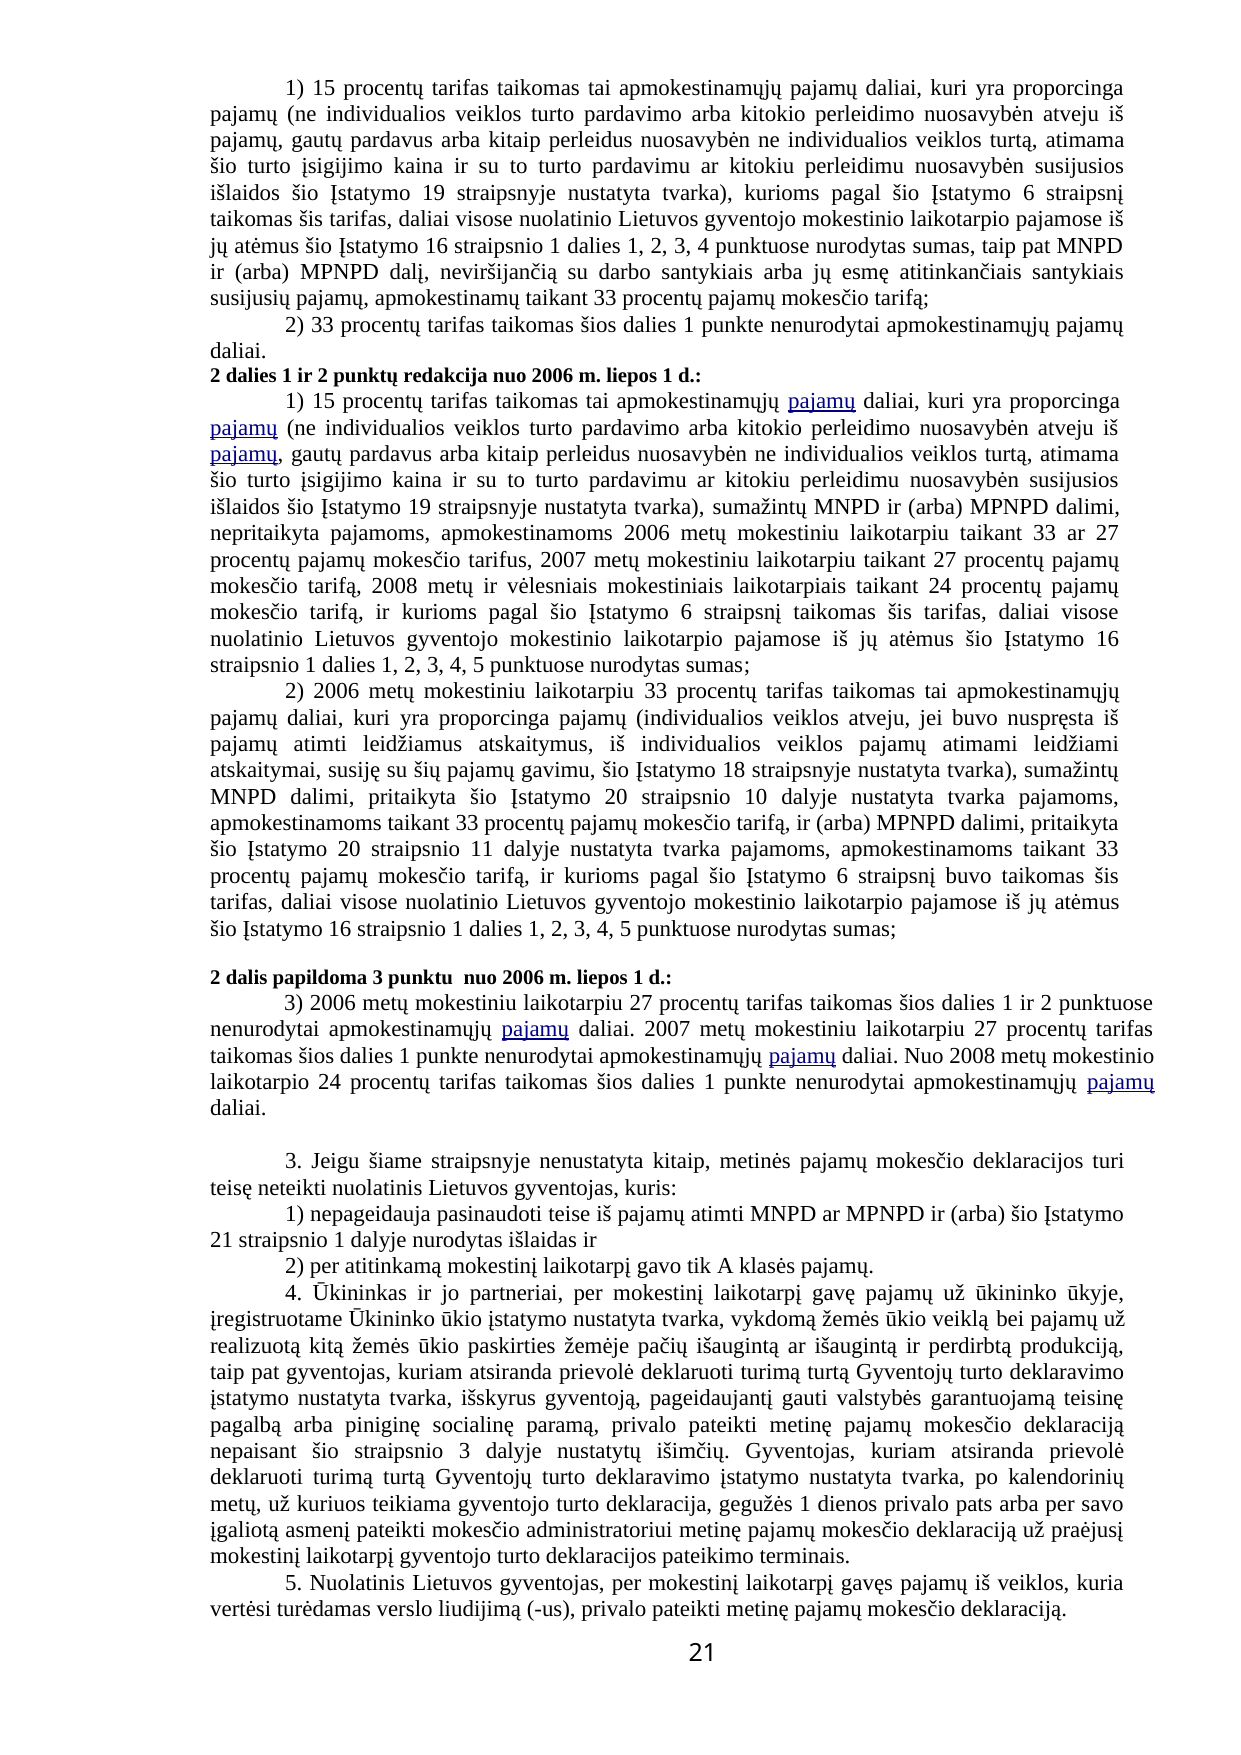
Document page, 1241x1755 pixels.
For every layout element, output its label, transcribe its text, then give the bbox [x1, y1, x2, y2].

text 2) 2006 metų mokestiniu laikotarpiu 33 procentų tarifas taikomas tai apmokestinamųjų pajamų daliai, kuri yra proporcinga pajamų (individualios veiklos atveju, jei buvo nuspręsta iš pajamų atimti leidžiamus atskaitymus, iš individualios veiklos pajamų atimami leidžiami atskaitymai, susiję su šių pajamų gavimu, šio Įstatymo 18 straipsnyje nustatyta tvarka), sumažintų MNPD dalimi, pritaikyta šio Įstatymo 20 straipsnio 10 dalyje nustatyta tvarka pajamoms, apmokestinamoms taikant 33 procentų pajamų mokesčio tarifą, ir (arba) MPNPD dalimi, pritaikyta šio Įstatymo 20 straipsnio 11 dalyje nustatyta tvarka pajamoms, apmokestinamoms taikant 33 procentų pajamų mokesčio tarifą, ir kurioms pagal šio Įstatymo 6 straipsnį buvo taikomas šis tarifas, daliai visose nuolatinio Lietuvos gyventojo mokestinio laikotarpio pajamose iš jų atėmus šio Įstatymo 16 straipsnio 1 dalies 1, 2, 3, 4, 5 punktuose nurodytas sumas; [210, 677, 1120, 941]
subtitle 1) 15 procentų tarifas taikomas tai apmokestinamųjų pajamų daliai, kuri yra proporcinga pajamų (ne individualios veiklos turto pardavimo arba kitokio perleidimo nuosavybėn atveju iš pajamų, gautų pardavus arba kitaip perleidus nuosavybėn ne individualios veiklos turtą, atimama šio turto įsigijimo kaina ir su to turto pardavimu ar kitokiu perleidimu nuosavybėn susijusios išlaidos šio Įstatymo 19 straipsnyje nustatyta tvarka), kurioms pagal šio Įstatymo 6 straipsnį taikomas šis tarifas, daliai visose nuolatinio Lietuvos gyventojo mokestinio laikotarpio pajamose iš jų atėmus šio Įstatymo 16 straipsnio 1 dalies 1, 2, 3, 4 punktuose nurodytas sumas, taip pat MNPD ir (arba) MPNPD dalį, neviršijančią su darbo santykiais arba jų esmę atitinkančiais santykiais susijusių pajamų, apmokestinamų taikant 33 procentų pajamų mokesčio tarifą; [210, 73, 1126, 311]
text 1) 15 procentų tarifas taikomas tai apmokestinamųjų pajamų daliai, kuri yra proporcinga pajamų (ne individualios veiklos turto pardavimo arba kitokio perleidimo nuosavybėn atveju iš pajamų, gautų pardavus arba kitaip perleidus nuosavybėn ne individualios veiklos turtą, atimama šio turto įsigijimo kaina ir su to turto pardavimu ar kitokiu perleidimu nuosavybėn susijusios išlaidos šio Įstatymo 19 straipsnyje nustatyta tvarka), sumažintų MNPD ir (arba) MPNPD dalimi, nepritaikyta pajamoms, apmokestinamoms 2006 metų mokestiniu laikotarpiu taikant 33 ar 27 procentų pajamų mokesčio tarifus, 2007 metų mokestiniu laikotarpiu taikant 27 procentų pajamų mokesčio tarifą, 2008 metų ir vėlesniais mokestiniais laikotarpiais taikant 24 procentų pajamų mokesčio tarifą, ir kurioms pagal šio Įstatymo 6 straipsnį taikomas šis tarifas, daliai visose nuolatinio Lietuvos gyventojo mokestinio laikotarpio pajamose iš jų atėmus šio Įstatymo 16 straipsnio 1 dalies 1, 2, 3, 4, 5 punktuose nurodytas sumas; [210, 387, 1120, 677]
text 2) per atitinkamą mokestinį laikotarpį gavo tik A klasės pajamų. [210, 1253, 1126, 1279]
text 3) 2006 metų mokestiniu laikotarpiu 27 procentų tarifas taikomas šios dalies 1 ir 2 punktuose nenurodytai apmokestinamųjų pajamų daliai. 2007 metų mokestiniu laikotarpiu 27 procentų tarifas taikomas šios dalies 1 punkte nenurodytai apmokestinamųjų pajamų daliai. Nuo 2008 metų mokestinio laikotarpio 24 procentų tarifas taikomas šios dalies 1 punkte nenurodytai apmokestinamųjų pajamų daliai. [210, 989, 1154, 1121]
text 2 dalies 1 ir 2 punktų redakcija nuo 2006 m. liepos 1 d.: [210, 363, 1126, 387]
text 3. Jeigu šiame straipsnyje nenustatyta kitaip, metinės pajamų mokesčio deklaracijos turi teisę neteikti nuolatinis Lietuvos gyventojas, kuris: [210, 1147, 1126, 1200]
text 2 dalis papildoma 3 punktu nuo 2006 m. liepos 1 d.: [210, 965, 1126, 989]
text 5. Nuolatinis Lietuvos gyventojas, per mokestinį laikotarpį gavęs pajamų iš veiklos, kuria vertėsi turėdamas verslo liudijimą (-us), privalo pateikti metinę pajamų mokesčio deklaraciją. [210, 1569, 1126, 1622]
text 4. Ūkininkas ir jo partneriai, per mokestinį laikotarpį gavę pajamų už ūkininko ūkyje, įregistruotame Ūkininko ūkio įstatymo nustatyta tvarka, vykdomą žemės ūkio veiklą bei pajamų už realizuotą kitą žemės ūkio paskirties žemėje pačių išaugintą ar išaugintą ir perdirbtą produkciją, taip pat gyventojas, kuriam atsiranda prievolė deklaruoti turimą turtą Gyventojų turto deklaravimo įstatymo nustatyta tvarka, išskyrus gyventoją, pageidaujantį gauti valstybės garantuojamą teisinę pagalbą arba piniginę socialinę paramą, privalo pateikti metinę pajamų mokesčio deklaraciją nepaisant šio straipsnio 3 dalyje nustatytų išimčių. Gyventojas, kuriam atsiranda prievolė deklaruoti turimą turtą Gyventojų turto deklaravimo įstatymo nustatyta tvarka, po kalendorinių metų, už kuriuos teikiama gyventojo turto deklaracija, gegužės 1 dienos privalo pats arba per savo įgaliotą asmenį pateikti mokesčio administratoriui metinę pajamų mokesčio deklaraciją už praėjusį mokestinį laikotarpį gyventojo turto deklaracijos pateikimo terminais. [210, 1279, 1126, 1569]
text 2) 33 procentų tarifas taikomas šios dalies 1 punkte nenurodytai apmokestinamųjų pajamų daliai. [210, 311, 1126, 363]
text 1) nepageidauja pasinaudoti teise iš pajamų atimti MNPD ar MPNPD ir (arba) šio Įstatymo 21 straipsnio 1 dalyje nurodytas išlaidas ir [210, 1200, 1126, 1253]
